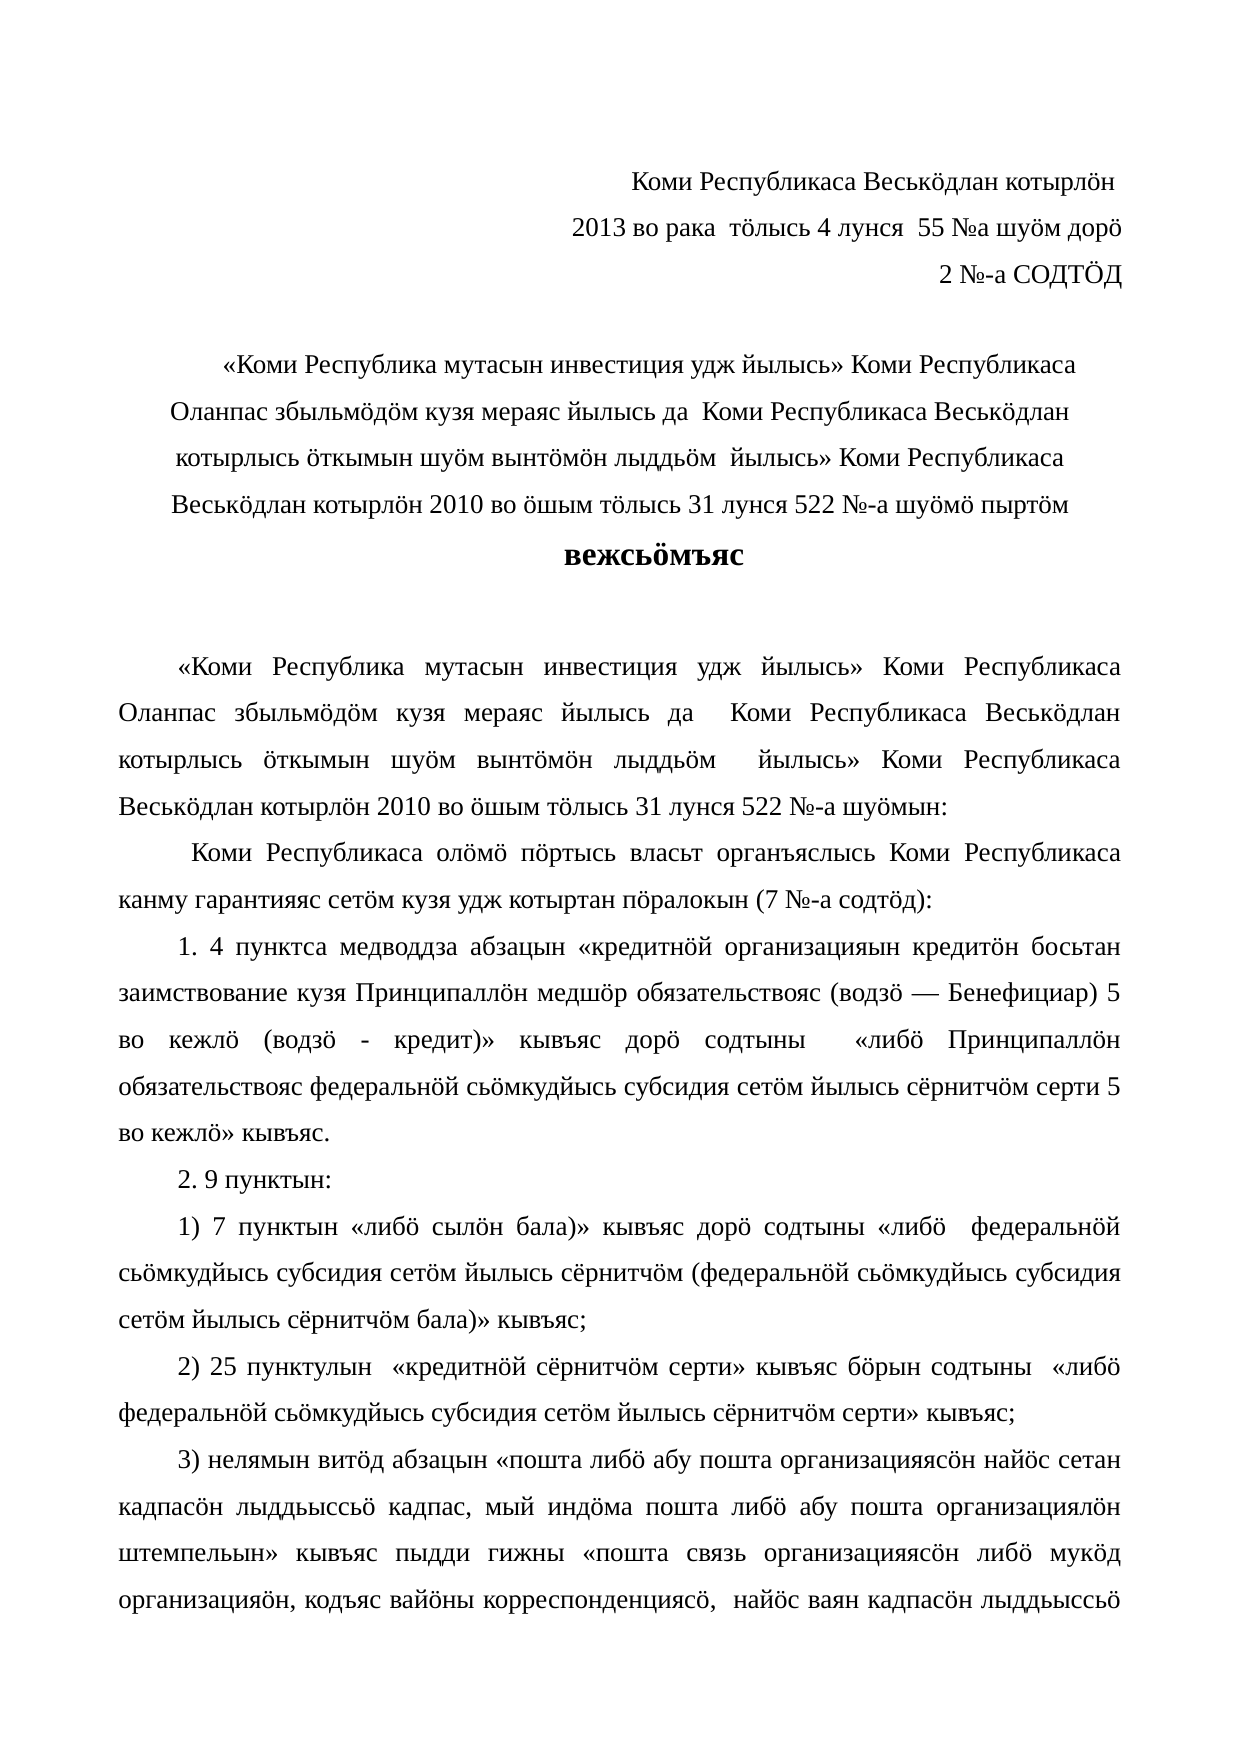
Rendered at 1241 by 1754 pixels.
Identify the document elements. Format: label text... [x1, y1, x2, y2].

text 2. 9 пунктын: [118, 1163, 1122, 1194]
text «Коми Республика мутасын инвестиция удж йылысь» Коми Республикаса Оланпас збыльмӧдӧм кузя мераяс йылысь да Коми Республикаса Веськӧдлан котырлысь ӧткымын шуӧм вынтӧмӧн лыддьӧм йылысь» Коми Республикаса Веськӧдлан котырлӧн 2010 во ӧшым тӧлысь 31 лунся 522 №-а шуӧмын: [118, 649, 1122, 821]
text Коми Республикаса олӧмӧ пӧртысь власьт органъяслысь Коми Республикаса канму гарантияяс сетӧм кузя удж котыртан пӧралокын (7 №-а содтӧд): [118, 836, 1122, 914]
text 3) нелямын витӧд абзацын «пошта либӧ абу пошта организацияясӧн найӧс сетан кадпасӧн лыддьыссьӧ кадпас, мый индӧма пошта либӧ абу пошта организациялӧн штемпельын» кывъяс пыдди гижны «пошта связь организацияясӧн либӧ мукӧд организацияӧн, кодъяс вайӧны корреспонденциясӧ, найӧс ваян кадпасӧн лыддьыссьӧ [118, 1443, 1122, 1614]
text 2) 25 пунктулын «кредитнӧй сёрнитчӧм серти» кывъяс бӧрын содтыны «либӧ федеральнӧй сьӧмкудйысь субсидия сетӧм йылысь сёрнитчӧм серти» кывъяс; [118, 1349, 1122, 1427]
text вежсьӧмъяс [118, 534, 1122, 573]
text Коми Республикаса Веськӧдлан котырлӧн [79, 165, 1122, 196]
text 1) 7 пунктын «либӧ сылӧн бала)» кывъяс дорӧ содтыны «либӧ федеральнӧй сьӧмкудйысь субсидия сетӧм йылысь сёрнитчӧм (федеральнӧй сьӧмкудйысь субсидия сетӧм йылысь сёрнитчӧм бала)» кывъяс; [118, 1209, 1122, 1334]
text 1. 4 пунктса медводдза абзацын «кредитнӧй организацияын кредитӧн босьтан заимствование кузя Принципаллӧн медшӧр обязательствояс (водзӧ — Бенефициар) 5 во кежлӧ (водзӧ - кредит)» кывъяс дорӧ содтыны «либӧ Принципаллӧн обязательствояс федеральнӧй сьӧмкудйысь субсидия сетӧм йылысь сёрнитчӧм серти 5 во кежлӧ» кывъяс. [118, 929, 1122, 1147]
text 2 №-а СОДТӦД [79, 258, 1122, 289]
text 2013 во рака тӧлысь 4 лунся 55 №а шуӧм дорӧ [79, 211, 1122, 243]
text «Коми Республика мутасын инвестиция удж йылысь» Коми Республикаса Оланпас збыльмӧдӧм кузя мераяс йылысь да Коми Республикаса Веськӧдлан котырлысь ӧткымын шуӧм вынтӧмӧн лыддьӧм йылысь» Коми Республикаса Веськӧдлан котырлӧн 2010 во ӧшым тӧлысь 31 лунся 522 №-а шуӧмӧ пыртӧм [118, 348, 1122, 519]
